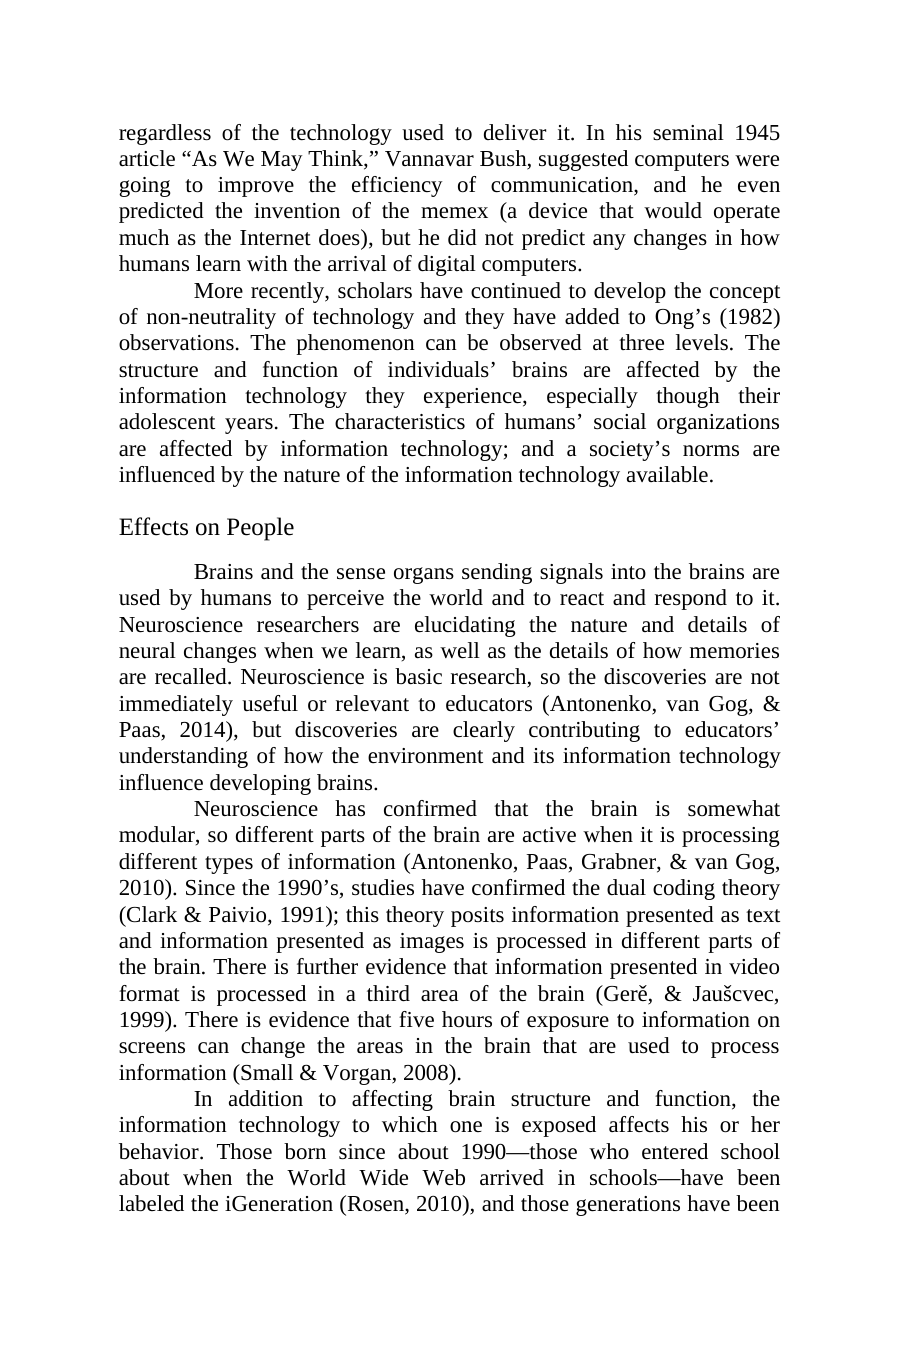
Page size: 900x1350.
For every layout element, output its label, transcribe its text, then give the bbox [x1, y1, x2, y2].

text Brains and the sense organs sending signals into the brains are used by humans to perceive the world and to react and respond to it. Neuroscience researchers are elucidating the nature and details of neural changes when we learn, as well as the details of how memories are recalled. Neuroscience is basic research, so the discoveries are not immediately useful or relevant to educators (Antonenko, van Gog, & Paas, 2014), but discoveries are clearly contributing to educators’ understanding of how the environment and its information technology influence developing brains. [118, 558, 781, 795]
text regardless of the technology used to deliver it. In his seminal 1945 article “As We May Think,” Vannavar Bush, suggested computers were going to improve the efficiency of communication, and he even predicted the invention of the memex (a device that would operate much as the Internet does), but he did not predict any changes in how humans learn with the arrival of digital computers. [118, 118, 781, 277]
text Neuroscience has confirmed that the brain is somewhat modular, so different parts of the brain are active when it is processing different types of information (Antonenko, Paas, Grabner, & van Gog, 2010). Since the 1990’s, studies have confirmed the dual coding theory (Clark & Paivio, 1991); this theory posits information presented as text and information presented as images is processed in different parts of the brain. There is further evidence that information presented in video format is processed in a third area of the brain (Gerě, & Jaušcvec, 1999). There is evidence that five hours of exposure to information on screens can change the areas in the brain that are used to process information (Small & Vorgan, 2008). [118, 795, 781, 1085]
text In addition to affecting brain structure and function, the information technology to which one is exposed affects his or her behavior. Those born since about 1990—those who entered school about when the World Wide Web arrived in schools—have been labeled the iGeneration (Rosen, 2010), and those generations have been [118, 1085, 781, 1217]
subtitle Effects on People [118, 512, 781, 541]
text More recently, scholars have continued to develop the concept of non-neutrality of technology and they have added to Ong’s (1982) observations. The phenomenon can be observed at three levels. The structure and function of individuals’ brains are affected by the information technology they experience, especially though their adolescent years. The characteristics of humans’ social organizations are affected by information technology; and a society’s norms are influenced by the nature of the information technology available. [118, 277, 781, 487]
